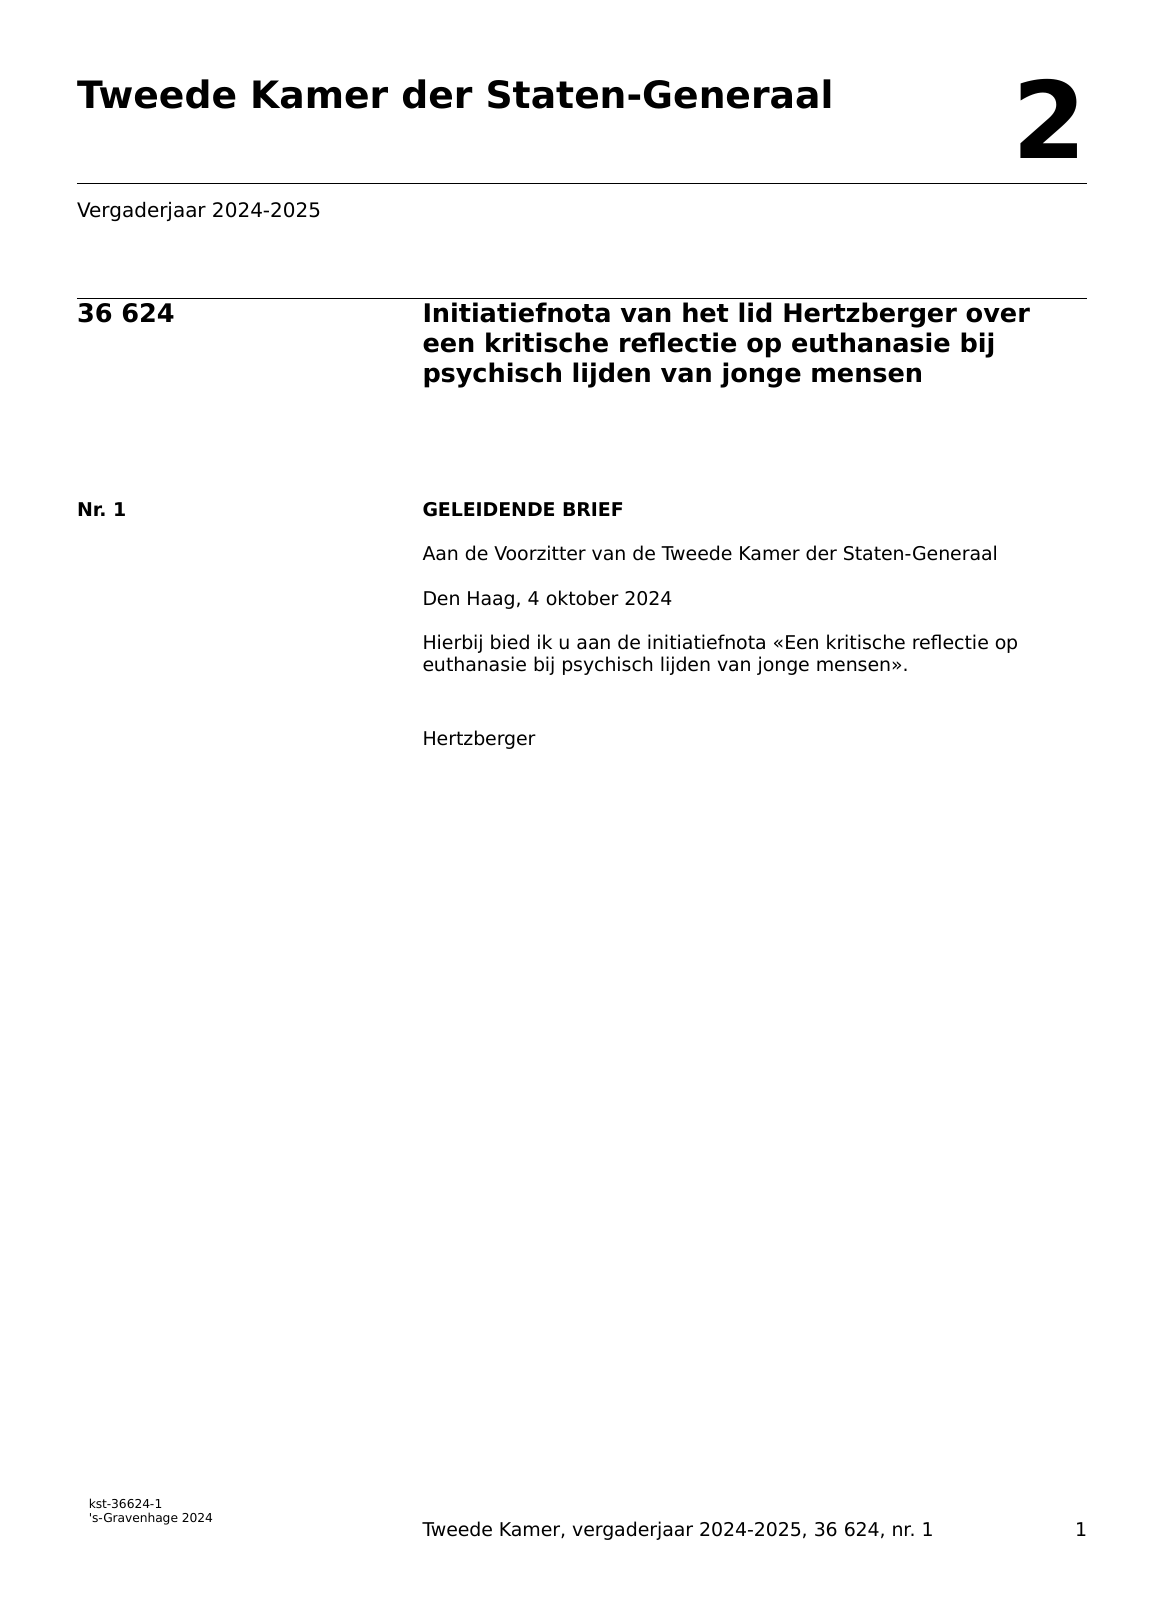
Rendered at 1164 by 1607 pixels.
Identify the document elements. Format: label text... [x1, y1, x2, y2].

table_header 2 [886, 59, 1087, 183]
subtitle 36 624 Initiatiefnota van het lid Hertzberger over een kritische reflectie op euthanasie bij psychisch lijden van jonge mensen [77, 299, 1087, 388]
table_cell Vergaderjaar 2024-2025 [77, 184, 1087, 298]
text Aan de Voorzitter van de Tweede Kamer der Staten-Generaal [422, 543, 1087, 565]
text 's-Gravenhage 2024 [88, 1511, 323, 1525]
table_header Tweede Kamer der Staten-Generaal [77, 59, 886, 183]
text kst-36624-1 [88, 1497, 323, 1511]
subtitle Nr. 1 GELEIDENDE BRIEF [77, 499, 1087, 521]
text Hertzberger [422, 706, 1087, 749]
text Hierbij bied ik u aan de initiatiefnota «Een kritische reflectie op euthanasie bij psychisch lijden van jonge mensen». [422, 632, 1087, 676]
text Den Haag, 4 oktober 2024 [422, 587, 1087, 609]
